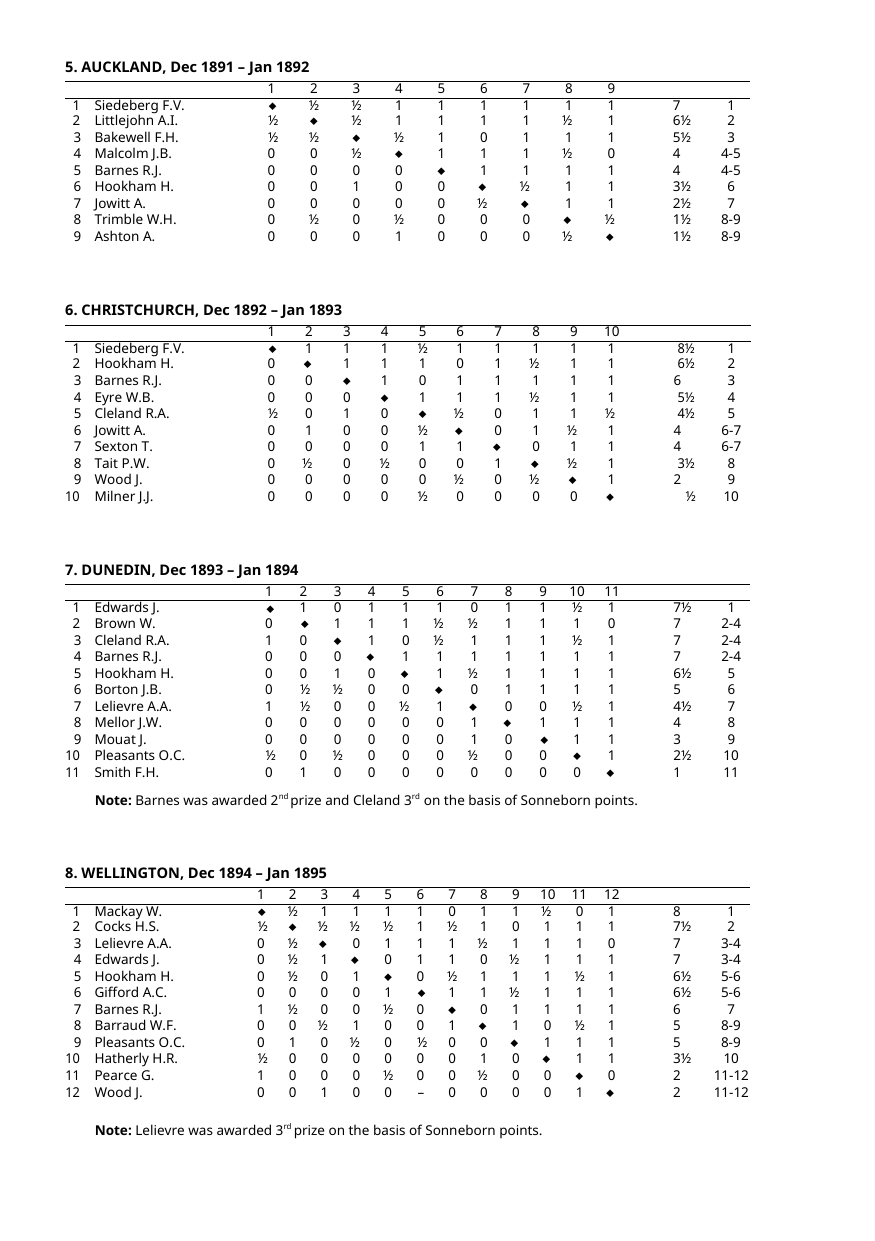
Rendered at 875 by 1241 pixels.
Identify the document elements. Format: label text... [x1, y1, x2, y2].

table_cell 6 [65, 986, 88, 1003]
table_cell 1 [480, 390, 516, 407]
table_cell [646, 326, 709, 341]
table_cell 8 [709, 457, 751, 473]
table_cell 1 [388, 617, 423, 633]
table_cell 1 [223, 634, 286, 650]
table_cell 1 [480, 374, 516, 390]
table_cell 1 [526, 716, 559, 733]
table_cell 0 [595, 937, 644, 953]
table_cell 1 [219, 888, 276, 904]
table_cell 9 [65, 1036, 88, 1052]
table_cell 0 [555, 490, 592, 506]
table_cell  [423, 683, 457, 699]
table_cell 0 [462, 131, 505, 147]
table_cell 0 [404, 1052, 436, 1069]
table_cell 5 [421, 82, 462, 97]
table_cell ½ [286, 700, 320, 716]
table_cell 1 [441, 440, 480, 457]
table_cell 1 [500, 1019, 531, 1036]
table_cell 0 [308, 1003, 340, 1019]
table_cell 9 [65, 473, 87, 489]
table_cell 1 [505, 147, 547, 164]
table_cell 4 [645, 164, 707, 180]
table_cell 1 [457, 650, 492, 667]
table_cell 9 [65, 230, 88, 246]
table_cell 1 [548, 99, 590, 114]
table_cell 1 [505, 131, 547, 147]
table_cell 0 [219, 953, 276, 969]
table_cell ½ [320, 683, 355, 699]
table_cell 10 [65, 490, 87, 506]
table_cell 1 [65, 601, 88, 617]
table_cell 0 [526, 700, 559, 716]
table_cell 5 [645, 1019, 703, 1036]
table_cell  [276, 920, 308, 937]
table_cell 3½ [645, 180, 707, 197]
table_cell 8 [548, 82, 590, 97]
table_cell 0 [441, 358, 480, 374]
table_cell  [592, 490, 646, 506]
table_cell 3 [645, 733, 708, 749]
table_cell 10 [592, 326, 646, 341]
table_cell 7 [645, 634, 708, 650]
table_cell ½ [293, 99, 335, 114]
table_cell 8 [708, 716, 750, 733]
table_cell  [308, 937, 340, 953]
table_cell ½ [335, 114, 377, 131]
table_cell 1 [595, 953, 644, 969]
table_cell 5 [65, 970, 88, 986]
table_cell ½ [516, 473, 555, 489]
table_cell Smith F.H. [88, 766, 223, 782]
table_cell 1 [595, 986, 644, 1003]
table_cell 7 [645, 937, 703, 953]
table_cell 0 [225, 164, 292, 180]
table_cell 6 [646, 374, 709, 390]
table_cell 1 [441, 374, 480, 390]
table_cell 8-9 [707, 230, 750, 246]
table_cell Eyre W.B. [88, 390, 225, 407]
table_cell ½ [320, 749, 355, 766]
table_cell 0 [404, 1003, 436, 1019]
table_cell 1 [555, 358, 592, 374]
table_cell 0 [559, 766, 594, 782]
table_cell ½ [308, 920, 340, 937]
table_cell 4 [709, 390, 751, 407]
table_cell 4 [355, 585, 388, 600]
table_cell Hookham H. [88, 970, 219, 986]
table_cell ½ [378, 131, 421, 147]
table_cell Barraud W.F. [88, 1019, 219, 1036]
table_cell 7 [65, 197, 88, 213]
table_cell 0 [329, 490, 365, 506]
table_cell 1 [423, 700, 457, 716]
table_cell Mellor J.W. [88, 716, 223, 733]
table_cell 4-5 [707, 147, 750, 164]
table_cell 11 [594, 585, 645, 600]
table_cell 1 [65, 905, 88, 920]
table_cell 0 [594, 617, 645, 633]
table_cell 0 [492, 766, 526, 782]
table_cell 1 [595, 970, 644, 986]
table_cell Pleasants O.C. [88, 749, 223, 766]
table_cell 1 [595, 920, 644, 937]
table_cell 0 [404, 1069, 436, 1085]
table_cell 0 [225, 230, 292, 246]
table_cell 0 [355, 749, 388, 766]
table_cell 1 [548, 131, 590, 147]
table_cell 1 [563, 1052, 595, 1069]
table_cell Mouat J. [88, 733, 223, 749]
table_cell 0 [320, 601, 355, 617]
table_cell Pearce G. [88, 1069, 219, 1085]
table_cell ½ [404, 490, 441, 506]
table_cell 1 [559, 683, 594, 699]
table_cell 1 [329, 342, 365, 357]
table_cell 0 [423, 766, 457, 782]
table_cell 1 [594, 683, 645, 699]
table_cell 0 [320, 766, 355, 782]
table_cell 1 [404, 920, 436, 937]
table_cell  [219, 905, 276, 920]
table_cell 0 [286, 733, 320, 749]
table_cell 1 [286, 766, 320, 782]
table_cell 0 [436, 1036, 468, 1052]
table_cell ½ [423, 617, 457, 633]
table_cell 3 [320, 585, 355, 600]
table_cell 7½ [645, 920, 703, 937]
table_cell  [340, 953, 372, 969]
table_cell 0 [276, 1069, 308, 1085]
table_cell 1 [480, 457, 516, 473]
table_cell 0 [225, 180, 292, 197]
table_cell 1 [340, 905, 372, 920]
table_cell 0 [388, 766, 423, 782]
table_cell ½ [462, 197, 505, 213]
table_cell 1 [590, 197, 645, 213]
table_cell 0 [223, 650, 286, 667]
table_cell 1 [441, 390, 480, 407]
table_cell 1 [592, 457, 646, 473]
table_cell 8 [516, 326, 555, 341]
table_cell ½ [225, 114, 292, 131]
table_cell 0 [372, 1019, 404, 1036]
table_cell Wood J. [88, 473, 225, 489]
table_cell 1 [468, 986, 500, 1003]
table_cell Ashton A. [88, 230, 225, 246]
table_cell 0 [378, 164, 421, 180]
table_cell 0 [219, 970, 276, 986]
table_cell ½ [559, 700, 594, 716]
table_cell  [421, 164, 462, 180]
table_cell Littlejohn A.I. [88, 114, 225, 131]
table_cell 1 [548, 180, 590, 197]
table_cell 0 [225, 213, 292, 230]
table_cell 6 [65, 424, 87, 440]
table_cell 1 [468, 905, 500, 920]
table_cell 7 [704, 1003, 750, 1019]
table_cell 0 [457, 683, 492, 699]
table_cell 0 [276, 1052, 308, 1069]
table_cell 1 [436, 986, 468, 1003]
table_cell 6 [462, 82, 505, 97]
table_cell 0 [500, 1085, 531, 1102]
table_cell 0 [225, 390, 290, 407]
table_cell 0 [340, 1069, 372, 1085]
table_cell 1 [457, 634, 492, 650]
table_cell 7 [436, 888, 468, 904]
table_cell 0 [516, 490, 555, 506]
table_cell 3 [65, 634, 88, 650]
table_cell 2 [293, 82, 335, 97]
table_cell 0 [293, 197, 335, 213]
table_cell 0 [492, 700, 526, 716]
table_cell [88, 585, 223, 600]
table_cell 6½ [645, 986, 703, 1003]
table_cell  [590, 230, 645, 246]
table_cell 4 [646, 440, 709, 457]
table_cell 7 [645, 99, 707, 114]
table_cell 1 [594, 667, 645, 683]
table_cell 1 [592, 358, 646, 374]
table_cell 1 [436, 953, 468, 969]
table_cell 0 [355, 700, 388, 716]
table_cell 0 [563, 905, 595, 920]
table_cell 0 [378, 197, 421, 213]
table_cell 1 [516, 374, 555, 390]
table_cell 0 [531, 1069, 563, 1085]
table_cell ½ [404, 424, 441, 440]
table_cell 1 [225, 326, 290, 341]
table_cell  [329, 374, 365, 390]
table_cell 0 [329, 457, 365, 473]
table_cell 4 [645, 716, 708, 733]
table_cell 0 [505, 230, 547, 246]
table_cell 1 [492, 601, 526, 617]
table_cell 1 [592, 440, 646, 457]
table_cell 4½ [646, 407, 709, 423]
table_cell 0 [388, 634, 423, 650]
table_cell 1 [276, 1036, 308, 1052]
table_cell 1 [531, 1036, 563, 1052]
table_cell Tait P.W. [88, 457, 225, 473]
table_cell 1 [290, 424, 329, 440]
table_cell 0 [308, 986, 340, 1003]
table_cell 5 [709, 407, 751, 423]
table_cell  [516, 457, 555, 473]
table_cell  [225, 342, 290, 357]
table_cell 1 [505, 164, 547, 180]
table_cell [707, 82, 750, 97]
table_cell 1 [404, 358, 441, 374]
table_cell 1 [563, 986, 595, 1003]
table_cell  [436, 1003, 468, 1019]
table_cell 10 [531, 888, 563, 904]
table_cell 8 [492, 585, 526, 600]
table_cell 0 [492, 749, 526, 766]
table_cell 5 [645, 1036, 703, 1052]
table_cell [709, 326, 751, 341]
table_cell 4-5 [707, 164, 750, 180]
table_cell 1 [704, 905, 750, 920]
table_cell 1 [378, 114, 421, 131]
table_cell 1 [526, 683, 559, 699]
table_cell 1 [372, 937, 404, 953]
table_cell ½ [308, 1019, 340, 1036]
table_cell 3-4 [704, 953, 750, 969]
table_cell 1 [592, 424, 646, 440]
table_cell Borton J.B. [88, 683, 223, 699]
table_cell 1 [555, 342, 592, 357]
table_cell 5 [372, 888, 404, 904]
table_cell 1½ [645, 213, 707, 230]
table_cell 1 [531, 970, 563, 986]
table_cell 1 [531, 1003, 563, 1019]
table_cell ½ [500, 953, 531, 969]
table_cell 7 [480, 326, 516, 341]
table_cell 8½ [646, 342, 709, 357]
table_cell 7 [645, 953, 703, 969]
table_cell 2-4 [708, 617, 750, 633]
table_cell 2 [276, 888, 308, 904]
table_cell 1 [595, 905, 644, 920]
table_cell 6-7 [709, 424, 751, 440]
table_cell [645, 888, 703, 904]
table_cell ½ [388, 700, 423, 716]
table_cell 5 [645, 683, 708, 699]
table_cell 1 [555, 374, 592, 390]
table_cell Brown W. [88, 617, 223, 633]
table_cell 0 [329, 473, 365, 489]
table_cell  [548, 213, 590, 230]
table_cell 1 [548, 197, 590, 213]
table_cell 7 [65, 440, 87, 457]
table_cell 0 [340, 986, 372, 1003]
table_cell Sexton T. [88, 440, 225, 457]
table_cell 1 [526, 617, 559, 633]
table_cell 0 [423, 749, 457, 766]
table_cell 7 [65, 700, 88, 716]
table_cell ½ [436, 970, 468, 986]
table_cell 8 [645, 905, 703, 920]
table_cell 0 [423, 716, 457, 733]
table_cell 1 [65, 99, 88, 114]
table_cell 3 [65, 131, 88, 147]
table_cell  [320, 634, 355, 650]
table_cell 7 [708, 700, 750, 716]
table_cell Barnes R.J. [88, 164, 225, 180]
table_cell 1 [219, 1003, 276, 1019]
table_cell 0 [320, 716, 355, 733]
table_cell 1 [462, 164, 505, 180]
table_cell 1 [223, 700, 286, 716]
table_cell 4 [65, 390, 87, 407]
table_cell 1 [516, 424, 555, 440]
table_cell 1 [335, 180, 377, 197]
table_cell 1 [595, 1019, 644, 1036]
table_cell ½ [372, 920, 404, 937]
table_cell ½ [457, 749, 492, 766]
table_cell Trimble W.H. [88, 213, 225, 230]
table_cell 11-12 [704, 1085, 750, 1102]
table_cell 1 [421, 114, 462, 131]
table_cell 0 [404, 374, 441, 390]
table_cell Barnes R.J. [88, 374, 225, 390]
table_cell 0 [340, 1003, 372, 1019]
table_cell 3-4 [704, 937, 750, 953]
table_cell 0 [492, 733, 526, 749]
table_cell 0 [225, 440, 290, 457]
table_cell ½ [276, 905, 308, 920]
table_cell 0 [308, 970, 340, 986]
table_cell 1 [559, 716, 594, 733]
table_cell 9 [526, 585, 559, 600]
table_cell 1 [404, 937, 436, 953]
table_cell 3½ [646, 457, 709, 473]
table_cell 1 [65, 342, 87, 357]
table_cell 2 [290, 326, 329, 341]
table_cell  [388, 667, 423, 683]
table_cell 8 [65, 1019, 88, 1036]
table_cell 1 [372, 986, 404, 1003]
table_cell  [492, 716, 526, 733]
table_cell 0 [320, 650, 355, 667]
table_cell 8-9 [704, 1019, 750, 1036]
table_cell  [365, 390, 403, 407]
table_cell 0 [329, 424, 365, 440]
table_cell 1 [290, 342, 329, 357]
table_cell Malcolm J.B. [88, 147, 225, 164]
table_cell 1 [404, 905, 436, 920]
table_cell 1 [594, 733, 645, 749]
table_cell 5½ [646, 390, 709, 407]
table_cell ½ [436, 920, 468, 937]
table_cell 1 [500, 1003, 531, 1019]
table_cell 0 [329, 440, 365, 457]
table_cell 1 [462, 114, 505, 131]
table_cell 0 [286, 749, 320, 766]
table_cell 0 [219, 1019, 276, 1036]
table_cell 1 [388, 601, 423, 617]
table_cell 0 [290, 440, 329, 457]
table_cell Cleland R.A. [88, 407, 225, 423]
table_cell Milner J.J. [88, 490, 225, 506]
table_cell ½ [563, 1019, 595, 1036]
table_cell [708, 585, 750, 600]
table_cell 9 [708, 733, 750, 749]
table_cell ½ [646, 490, 709, 506]
table_cell ½ [441, 473, 480, 489]
table_cell 1 [559, 617, 594, 633]
table_cell [88, 326, 225, 341]
table_cell ½ [404, 1036, 436, 1052]
table_cell 0 [441, 490, 480, 506]
table_cell 7 [707, 197, 750, 213]
table_cell Jowitt A. [88, 424, 225, 440]
table_cell ½ [516, 390, 555, 407]
table_cell 1 [563, 953, 595, 969]
table_cell 8 [468, 888, 500, 904]
table_cell 6½ [645, 970, 703, 986]
table_cell ½ [219, 1052, 276, 1069]
table_cell 10 [559, 585, 594, 600]
table_cell 1 [286, 601, 320, 617]
table_cell  [531, 1052, 563, 1069]
table_cell ½ [404, 342, 441, 357]
table_cell  [559, 749, 594, 766]
table_cell  [563, 1069, 595, 1085]
table_cell 0 [290, 390, 329, 407]
table_cell 9 [500, 888, 531, 904]
table_cell 0 [355, 766, 388, 782]
table_cell ½ [223, 749, 286, 766]
table_cell ½ [219, 920, 276, 937]
table_cell ½ [276, 937, 308, 953]
table_cell 1 [492, 617, 526, 633]
table_cell 0 [308, 1052, 340, 1069]
table_cell 1 [421, 147, 462, 164]
table_cell 0 [462, 213, 505, 230]
table_cell  [595, 1085, 644, 1102]
table_cell  [441, 424, 480, 440]
table_cell Siedeberg F.V. [88, 99, 225, 114]
table_cell 6 [423, 585, 457, 600]
table_cell 4 [65, 953, 88, 969]
table_cell Cocks H.S. [88, 920, 219, 937]
table_cell 6 [707, 180, 750, 197]
table_cell Cleland R.A. [88, 634, 223, 650]
table_cell ½ [335, 147, 377, 164]
table_cell 0 [421, 230, 462, 246]
table_cell 1 [590, 131, 645, 147]
table_cell 6½ [645, 114, 707, 131]
text Note: Barnes was awarded 2nd prize and Cleland 3rd on the basis of Sonneborn points. [94, 791, 826, 809]
table_cell 0 [365, 473, 403, 489]
table_cell 0 [329, 390, 365, 407]
table_cell ½ [340, 1036, 372, 1052]
table_cell 1 [531, 953, 563, 969]
table_cell 1 [592, 374, 646, 390]
table_cell 5-6 [704, 970, 750, 986]
table_cell  [505, 197, 547, 213]
table_cell 1 [592, 390, 646, 407]
table_cell 1 [590, 99, 645, 114]
table_cell 0 [355, 716, 388, 733]
table_cell ½ [555, 424, 592, 440]
table_cell 6 [645, 1003, 703, 1019]
table_cell 5 [708, 667, 750, 683]
table_cell 1 [462, 99, 505, 114]
table_cell 2 [286, 585, 320, 600]
table_cell 1 [590, 114, 645, 131]
table_cell 3 [65, 937, 88, 953]
table_cell 0 [223, 667, 286, 683]
table_cell 2 [709, 358, 751, 374]
table_cell 0 [308, 1036, 340, 1052]
table_cell  [372, 970, 404, 986]
table_cell 5 [404, 326, 441, 341]
table_cell 0 [308, 1069, 340, 1085]
table_cell  [286, 617, 320, 633]
table_cell 0 [223, 716, 286, 733]
table_cell 1 [531, 986, 563, 1003]
table_cell 0 [355, 667, 388, 683]
table_cell 2 [65, 114, 88, 131]
table_cell [88, 82, 225, 97]
table_cell 1 [378, 99, 421, 114]
table_cell ½ [276, 970, 308, 986]
table_cell 1 [219, 1069, 276, 1085]
table_cell 12 [65, 1085, 88, 1102]
table_cell ½ [372, 1003, 404, 1019]
table_cell 0 [286, 650, 320, 667]
table_cell 0 [436, 905, 468, 920]
table_cell 0 [276, 986, 308, 1003]
table_cell 0 [225, 358, 290, 374]
table_cell 0 [365, 440, 403, 457]
table_cell ½ [559, 634, 594, 650]
table_cell 0 [590, 147, 645, 164]
table_cell 1 [548, 164, 590, 180]
table_cell ½ [335, 99, 377, 114]
table_cell 2 [645, 1069, 703, 1085]
table_cell 0 [404, 1019, 436, 1036]
table_cell Hookham H. [88, 358, 225, 374]
table_cell 6 [65, 683, 88, 699]
table_cell 1 [516, 342, 555, 357]
table_cell 0 [462, 230, 505, 246]
table_cell 1 [308, 953, 340, 969]
table_cell ½ [468, 937, 500, 953]
table_cell 0 [372, 1036, 404, 1052]
table_cell 0 [365, 490, 403, 506]
table_cell ½ [548, 147, 590, 164]
table_cell  [335, 131, 377, 147]
table_cell Hookham H. [88, 667, 223, 683]
table_cell 1 [329, 407, 365, 423]
table_cell [65, 888, 88, 904]
table_cell 0 [365, 407, 403, 423]
table_cell 0 [290, 374, 329, 390]
table_cell 0 [531, 1085, 563, 1102]
table_cell  [355, 650, 388, 667]
table_cell 0 [436, 1052, 468, 1069]
table_cell 10 [65, 749, 88, 766]
table_cell 6 [708, 683, 750, 699]
table_cell 2 [645, 1085, 703, 1102]
table_cell 1 [563, 1036, 595, 1052]
table_cell 1 [340, 1019, 372, 1036]
table_cell 7 [645, 617, 708, 633]
table_cell 0 [223, 683, 286, 699]
table_cell 6 [65, 180, 88, 197]
table_cell ½ [225, 407, 290, 423]
table_cell 0 [225, 457, 290, 473]
table_cell ½ [276, 953, 308, 969]
table_cell 1 [457, 716, 492, 733]
table_cell 1 [225, 82, 292, 97]
table_cell 0 [372, 953, 404, 969]
table_cell 1 [492, 667, 526, 683]
table_cell 0 [335, 197, 377, 213]
table_cell ½ [559, 601, 594, 617]
table_cell 1 [421, 99, 462, 114]
table_cell 1 [531, 937, 563, 953]
table_cell 1 [436, 937, 468, 953]
table_cell 3 [308, 888, 340, 904]
table_cell 0 [468, 1036, 500, 1052]
table_cell 1 [320, 617, 355, 633]
table_cell  [223, 601, 286, 617]
table_cell 4 [378, 82, 421, 97]
table_cell 0 [355, 733, 388, 749]
table_cell 6½ [645, 667, 708, 683]
table_cell 0 [225, 197, 292, 213]
table_cell 1 [378, 230, 421, 246]
table_cell 1 [404, 953, 436, 969]
table_cell  [594, 766, 645, 782]
table_cell [65, 585, 88, 600]
table_cell 3 [335, 82, 377, 97]
table_cell 0 [290, 407, 329, 423]
table_cell 10 [704, 1052, 750, 1069]
table_cell ½ [505, 180, 547, 197]
table_cell 8 [65, 213, 88, 230]
table_cell 1 [594, 634, 645, 650]
table_cell 10 [709, 490, 751, 506]
table_cell 1 [423, 667, 457, 683]
table_cell 3 [65, 374, 87, 390]
table_cell [645, 585, 708, 600]
table_cell  [225, 99, 292, 114]
table_cell 4 [65, 147, 88, 164]
table_cell 0 [290, 473, 329, 489]
table_cell 1 [526, 634, 559, 650]
table_cell 0 [404, 457, 441, 473]
table_cell 1 [645, 766, 708, 782]
table_cell 0 [320, 700, 355, 716]
table_cell 0 [480, 490, 516, 506]
table_cell 1 [709, 342, 751, 357]
table_cell 1 [500, 970, 531, 986]
table_cell Gifford A.C. [88, 986, 219, 1003]
text Note: Lelievre was awarded 3rd prize on the basis of Sonneborn points. [94, 1120, 826, 1139]
table_cell 0 [223, 733, 286, 749]
table_cell [704, 888, 750, 904]
table_cell 9 [65, 733, 88, 749]
table_cell 11 [563, 888, 595, 904]
table_cell 0 [423, 733, 457, 749]
table_cell ½ [378, 213, 421, 230]
table_cell 1 [563, 1003, 595, 1019]
table_cell Wood J. [88, 1085, 219, 1102]
table_cell  [293, 114, 335, 131]
table_cell 1 [594, 700, 645, 716]
table_cell [65, 82, 88, 97]
table_cell 1½ [645, 230, 707, 246]
table_cell 0 [378, 180, 421, 197]
table_cell 1 [462, 147, 505, 164]
table_cell ½ [293, 213, 335, 230]
table_cell Siedeberg F.V. [88, 342, 225, 357]
table_cell 4 [65, 650, 88, 667]
table_cell 1 [492, 683, 526, 699]
table_cell 4 [646, 424, 709, 440]
table_cell 0 [441, 457, 480, 473]
table_cell 1 [223, 585, 286, 600]
table_cell 0 [388, 749, 423, 766]
table_cell 0 [335, 230, 377, 246]
table_cell Edwards J. [88, 601, 223, 617]
table_cell 0 [480, 424, 516, 440]
table_cell ½ [516, 358, 555, 374]
table_cell 0 [293, 164, 335, 180]
table_cell 1 [308, 1085, 340, 1102]
table_cell 1 [468, 970, 500, 986]
table_cell [65, 326, 87, 341]
table_cell 5 [65, 164, 88, 180]
table_cell 0 [421, 213, 462, 230]
table_cell 5 [388, 585, 423, 600]
table_cell ½ [555, 457, 592, 473]
table_cell 0 [500, 1052, 531, 1069]
table_cell 1 [590, 164, 645, 180]
table_cell 1 [563, 920, 595, 937]
table_cell 0 [225, 374, 290, 390]
table_cell 0 [468, 953, 500, 969]
table_cell 1 [372, 905, 404, 920]
table_header 7. DUNEDIN, Dec 1893 – Jan 1894 [65, 561, 750, 584]
table_cell [88, 888, 219, 904]
table_cell 1 [595, 1003, 644, 1019]
table_cell ½ [457, 667, 492, 683]
table_cell 0 [531, 1019, 563, 1036]
table_cell 5½ [645, 131, 707, 147]
table_cell 0 [404, 970, 436, 986]
table_header 6. CHRISTCHURCH, Dec 1892 – Jan 1893 [65, 302, 751, 324]
table_cell 1 [320, 667, 355, 683]
table_cell 0 [225, 490, 290, 506]
table_cell 8-9 [704, 1036, 750, 1052]
table_cell  [480, 440, 516, 457]
table_cell 1 [708, 601, 750, 617]
table_cell 1 [594, 650, 645, 667]
table_cell 1 [468, 1052, 500, 1069]
table_cell 0 [293, 230, 335, 246]
table_cell 7½ [645, 601, 708, 617]
table_cell ½ [290, 457, 329, 473]
table_cell 1 [505, 99, 547, 114]
table_cell 4 [340, 888, 372, 904]
table_cell 3 [329, 326, 365, 341]
table_cell 1 [500, 905, 531, 920]
table_cell 0 [516, 440, 555, 457]
table_cell 1 [421, 131, 462, 147]
table_cell 0 [340, 1085, 372, 1102]
table_cell 7 [645, 650, 708, 667]
table_cell 2½ [645, 197, 707, 213]
table_cell [645, 82, 707, 97]
table_cell 1 [559, 667, 594, 683]
table_cell 1 [505, 114, 547, 131]
table_cell ½ [592, 407, 646, 423]
table_cell 0 [340, 937, 372, 953]
table_cell 1 [423, 650, 457, 667]
table_cell 0 [480, 473, 516, 489]
table_cell 1 [468, 920, 500, 937]
table_cell 0 [421, 197, 462, 213]
table_cell 1 [595, 1052, 644, 1069]
table_cell ½ [340, 920, 372, 937]
table_cell 0 [457, 766, 492, 782]
table_cell Bakewell F.H. [88, 131, 225, 147]
table_cell 1 [707, 99, 750, 114]
table_cell ½ [531, 905, 563, 920]
table_cell 0 [436, 1069, 468, 1085]
table_cell 1 [531, 920, 563, 937]
table_cell 0 [219, 1085, 276, 1102]
table_cell 2-4 [708, 634, 750, 650]
table_cell ½ [548, 114, 590, 131]
table_cell 0 [225, 424, 290, 440]
table_cell 0 [286, 716, 320, 733]
table_cell 2 [65, 920, 88, 937]
table_cell 0 [421, 180, 462, 197]
table_cell  [462, 180, 505, 197]
table_cell 0 [223, 617, 286, 633]
table_cell Jowitt A. [88, 197, 225, 213]
table_cell 12 [595, 888, 644, 904]
table_cell 1 [594, 716, 645, 733]
table_cell 8 [65, 457, 87, 473]
table_cell 7 [505, 82, 547, 97]
table_cell 11 [65, 1069, 88, 1085]
table_cell ½ [293, 131, 335, 147]
table_cell ½ [276, 1003, 308, 1019]
table_cell 0 [468, 1003, 500, 1019]
table_cell 1 [594, 749, 645, 766]
table_cell ½ [590, 213, 645, 230]
table_cell 0 [276, 1019, 308, 1036]
table_cell 0 [223, 766, 286, 782]
table_cell 10 [708, 749, 750, 766]
table_cell 0 [286, 667, 320, 683]
table_cell 2 [707, 114, 750, 131]
table_cell 0 [335, 213, 377, 230]
table_cell 2 [646, 473, 709, 489]
table_cell 0 [365, 424, 403, 440]
table_cell 1 [594, 601, 645, 617]
table_cell 1 [480, 358, 516, 374]
table_cell 0 [500, 920, 531, 937]
table_cell 11 [65, 766, 88, 782]
table_cell 1 [355, 601, 388, 617]
table_cell 2 [65, 358, 87, 374]
table_cell 1 [492, 650, 526, 667]
table_cell 3½ [645, 1052, 703, 1069]
table_cell 0 [372, 1052, 404, 1069]
table_cell 1 [526, 667, 559, 683]
table_cell 10 [65, 1052, 88, 1069]
table_cell 2 [65, 617, 88, 633]
table_cell ½ [441, 407, 480, 423]
table_cell 0 [436, 1085, 468, 1102]
table_cell 0 [286, 634, 320, 650]
table_cell 1 [500, 937, 531, 953]
table_cell 1 [457, 733, 492, 749]
table_cell Pleasants O.C. [88, 1036, 219, 1052]
table_cell 5-6 [704, 986, 750, 1003]
table_cell 5 [65, 667, 88, 683]
table_cell 2-4 [708, 650, 750, 667]
table_cell 11 [708, 766, 750, 782]
table_cell 6½ [646, 358, 709, 374]
table_cell ½ [548, 230, 590, 246]
table_cell 1 [590, 180, 645, 197]
table_cell 1 [480, 342, 516, 357]
table_cell 6-7 [709, 440, 751, 457]
table_cell 4 [645, 147, 707, 164]
table_cell 0 [500, 1069, 531, 1085]
table_cell  [378, 147, 421, 164]
table_cell 8 [65, 716, 88, 733]
table_cell  [404, 407, 441, 423]
table_cell 0 [355, 683, 388, 699]
table_cell 0 [335, 164, 377, 180]
table_cell 7 [457, 585, 492, 600]
table_cell 1 [526, 650, 559, 667]
table_cell 3 [709, 374, 751, 390]
table_cell 0 [276, 1085, 308, 1102]
table_cell ½ [365, 457, 403, 473]
table_cell 1 [365, 358, 403, 374]
table_cell 6 [404, 888, 436, 904]
table_cell 1 [355, 617, 388, 633]
table_cell  [555, 473, 592, 489]
table_cell ½ [563, 970, 595, 986]
table_cell 0 [457, 601, 492, 617]
table_cell 1 [555, 390, 592, 407]
table_cell 2 [704, 920, 750, 937]
table_cell 0 [293, 147, 335, 164]
table_cell ½ [468, 1069, 500, 1085]
table_cell 1 [492, 634, 526, 650]
table_cell 11-12 [704, 1069, 750, 1085]
table_cell 3 [707, 131, 750, 147]
table_cell 1 [526, 601, 559, 617]
table_cell 1 [555, 440, 592, 457]
table_cell 0 [595, 1069, 644, 1085]
table_cell 4½ [645, 700, 708, 716]
table_cell 0 [480, 407, 516, 423]
table_cell 1 [308, 905, 340, 920]
table_cell 1 [563, 1085, 595, 1102]
table_header 5. AUCKLAND, Dec 1891 – Jan 1892 [65, 58, 750, 81]
table_cell 1 [592, 342, 646, 357]
table_cell 0 [219, 937, 276, 953]
table_cell 0 [340, 1052, 372, 1069]
table_cell 0 [505, 213, 547, 230]
table_cell Barnes R.J. [88, 1003, 219, 1019]
table_cell 1 [404, 440, 441, 457]
table_cell 0 [320, 733, 355, 749]
table_cell 2½ [645, 749, 708, 766]
table_cell Mackay W. [88, 905, 219, 920]
table_cell 1 [404, 390, 441, 407]
table_cell 9 [709, 473, 751, 489]
table_cell Barnes R.J. [88, 650, 223, 667]
table_cell 0 [225, 473, 290, 489]
table_cell 4 [365, 326, 403, 341]
table_cell 1 [555, 407, 592, 423]
table_cell ½ [286, 683, 320, 699]
table_cell 1 [595, 1036, 644, 1052]
table_cell 1 [365, 374, 403, 390]
table_cell 0 [293, 180, 335, 197]
table_cell 1 [559, 733, 594, 749]
table_cell 0 [388, 716, 423, 733]
table_cell 0 [388, 733, 423, 749]
table_cell 0 [388, 683, 423, 699]
table_cell 1 [329, 358, 365, 374]
table_cell  [404, 986, 436, 1003]
table_cell  [500, 1036, 531, 1052]
table_cell 0 [225, 147, 292, 164]
table_cell 0 [219, 1036, 276, 1052]
table_cell 9 [555, 326, 592, 341]
table_cell 0 [468, 1085, 500, 1102]
table_cell Hatherly H.R. [88, 1052, 219, 1069]
table_cell 9 [590, 82, 645, 97]
table_cell 1 [355, 634, 388, 650]
table_cell 1 [516, 407, 555, 423]
table_cell Edwards J. [88, 953, 219, 969]
table_cell  [468, 1019, 500, 1036]
table_cell 0 [404, 473, 441, 489]
table_cell  [290, 358, 329, 374]
table_cell  [526, 733, 559, 749]
table_cell 1 [563, 937, 595, 953]
table_cell 6 [441, 326, 480, 341]
table_cell ½ [372, 1069, 404, 1085]
table_cell ½ [500, 986, 531, 1003]
table_cell 1 [423, 601, 457, 617]
table_cell 1 [365, 342, 403, 357]
table_cell 7 [65, 1003, 88, 1019]
table_cell 1 [592, 473, 646, 489]
table_cell 0 [526, 749, 559, 766]
table_cell 0 [290, 490, 329, 506]
table_cell Lelievre A.A. [88, 937, 219, 953]
table_cell – [404, 1085, 436, 1102]
table_cell 0 [219, 986, 276, 1003]
table_header 8. WELLINGTON, Dec 1894 – Jan 1895 [65, 865, 750, 887]
table_cell ½ [423, 634, 457, 650]
table_cell Hookham H. [88, 180, 225, 197]
table_cell 0 [372, 1085, 404, 1102]
table_cell 1 [441, 342, 480, 357]
table_cell ½ [457, 617, 492, 633]
table_cell 1 [388, 650, 423, 667]
table_cell 5 [65, 407, 87, 423]
table_cell  [457, 700, 492, 716]
table_cell ½ [225, 131, 292, 147]
table_cell 1 [340, 970, 372, 986]
table_cell 8-9 [707, 213, 750, 230]
table_cell Lelievre A.A. [88, 700, 223, 716]
table_cell 0 [526, 766, 559, 782]
table_cell 1 [436, 1019, 468, 1036]
table_cell 1 [559, 650, 594, 667]
